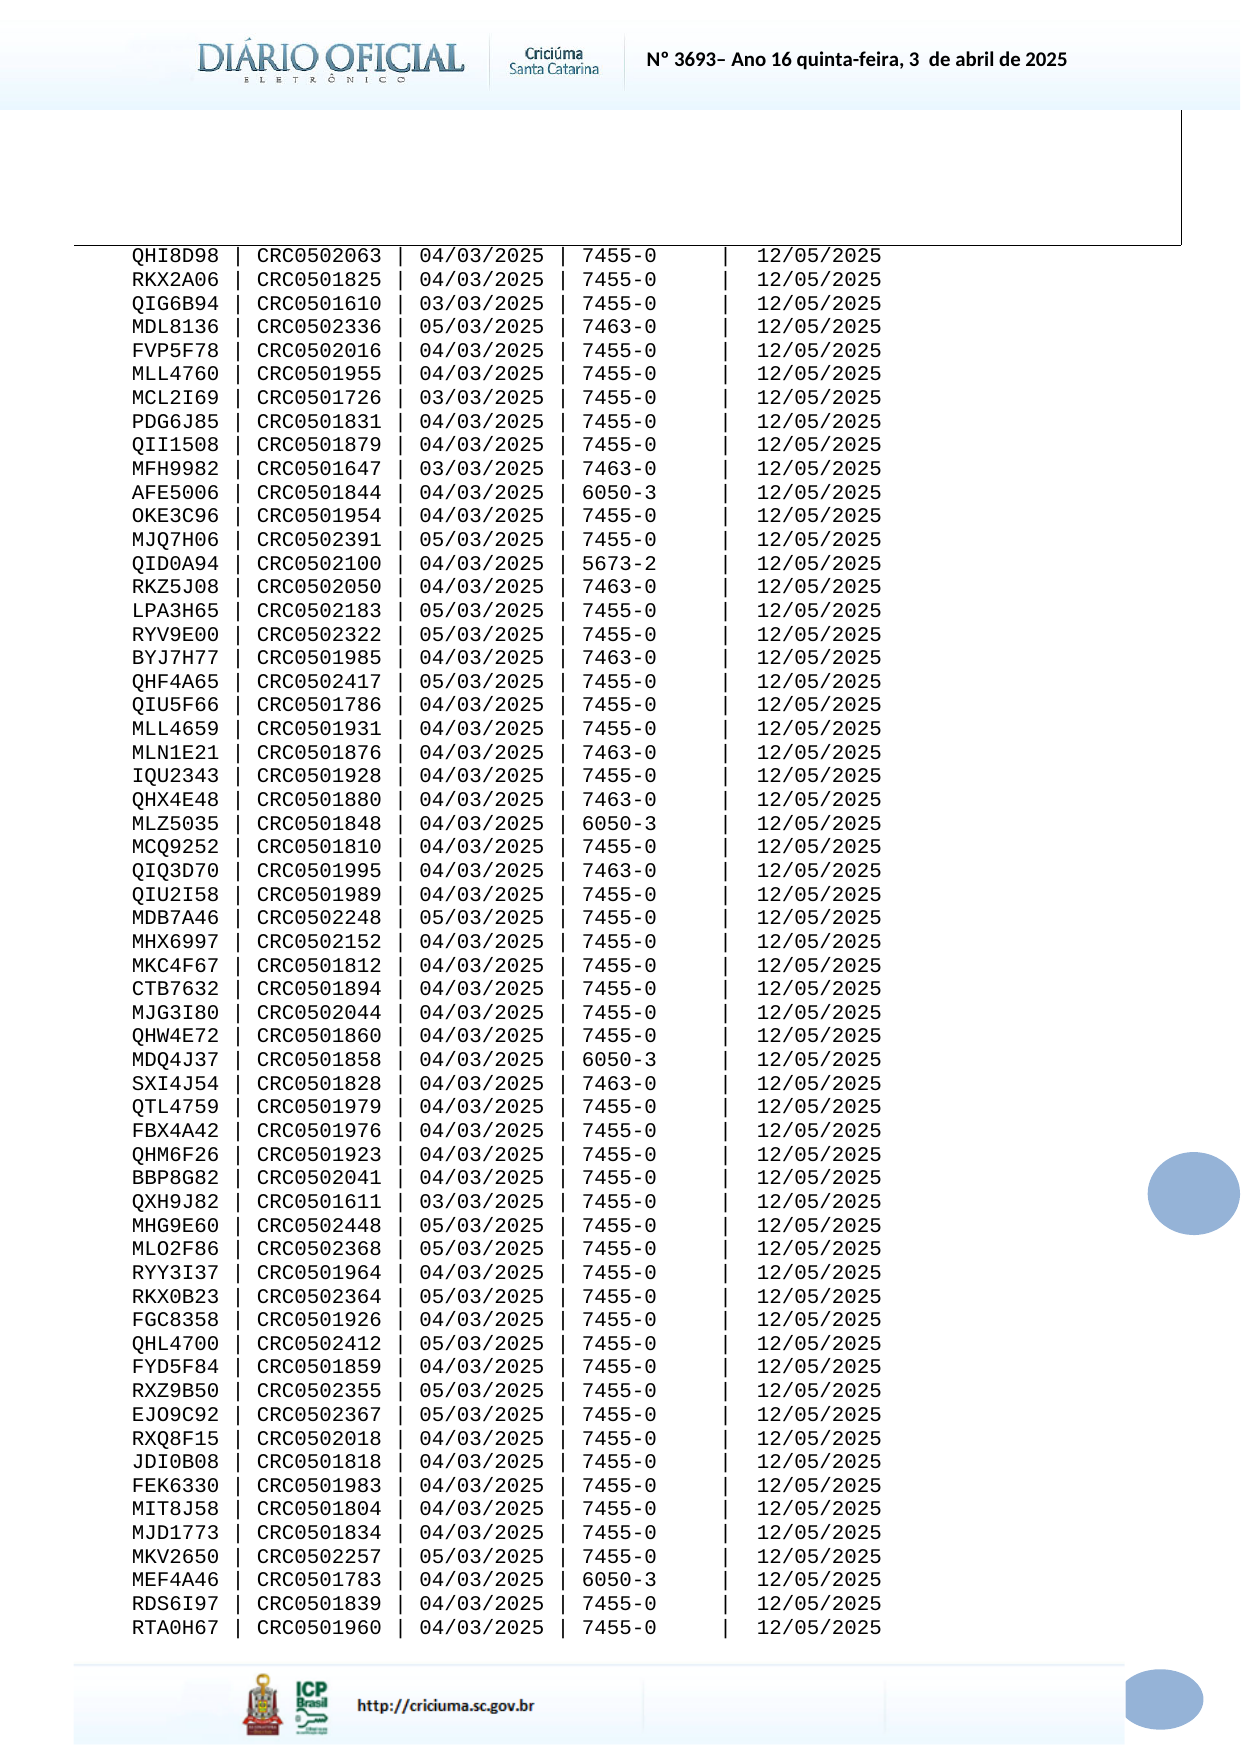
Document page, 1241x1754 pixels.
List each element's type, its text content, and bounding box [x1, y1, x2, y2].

text RXQ8F15 | CRC0502018 | 04/03/2025 | 7455-0 | 12/05/2025 [44, 1427, 1181, 1451]
text QII1508 | CRC0501879 | 04/03/2025 | 7455-0 | 12/05/2025 [44, 434, 1181, 458]
text MHX6997 | CRC0502152 | 04/03/2025 | 7455-0 | 12/05/2025 [44, 931, 1181, 954]
text RYV9E00 | CRC0502322 | 05/03/2025 | 7455-0 | 12/05/2025 [44, 623, 1181, 647]
text MCL2I69 | CRC0501726 | 03/03/2025 | 7455-0 | 12/05/2025 [44, 387, 1181, 411]
text QHL4700 | CRC0502412 | 05/03/2025 | 7455-0 | 12/05/2025 [44, 1333, 1181, 1357]
text FEK6330 | CRC0501983 | 04/03/2025 | 7455-0 | 12/05/2025 [44, 1475, 1181, 1498]
text OKE3C96 | CRC0501954 | 04/03/2025 | 7455-0 | 12/05/2025 [44, 505, 1181, 529]
text BYJ7H77 | CRC0501985 | 04/03/2025 | 7463-0 | 12/05/2025 [44, 647, 1181, 671]
text QID0A94 | CRC0502100 | 04/03/2025 | 5673-2 | 12/05/2025 [44, 553, 1181, 576]
text QIU2I58 | CRC0501989 | 04/03/2025 | 7455-0 | 12/05/2025 [44, 884, 1181, 907]
text FVP5F78 | CRC0502016 | 04/03/2025 | 7455-0 | 12/05/2025 [44, 340, 1181, 363]
text FBX4A42 | CRC0501976 | 04/03/2025 | 7455-0 | 12/05/2025 [44, 1120, 1181, 1144]
text FGC8358 | CRC0501926 | 04/03/2025 | 7455-0 | 12/05/2025 [44, 1309, 1181, 1333]
text MCQ9252 | CRC0501810 | 04/03/2025 | 7455-0 | 12/05/2025 [44, 836, 1181, 860]
text JDI0B08 | CRC0501818 | 04/03/2025 | 7455-0 | 12/05/2025 [44, 1451, 1181, 1475]
text MJG3I80 | CRC0502044 | 04/03/2025 | 7455-0 | 12/05/2025 [44, 1002, 1181, 1026]
text QTL4759 | CRC0501979 | 04/03/2025 | 7455-0 | 12/05/2025 [44, 1096, 1181, 1120]
text PDG6J85 | CRC0501831 | 04/03/2025 | 7455-0 | 12/05/2025 [44, 411, 1181, 434]
text QHX4E48 | CRC0501880 | 04/03/2025 | 7463-0 | 12/05/2025 [44, 789, 1181, 813]
text MKC4F67 | CRC0501812 | 04/03/2025 | 7455-0 | 12/05/2025 [44, 954, 1181, 978]
text EJO9C92 | CRC0502367 | 05/03/2025 | 7455-0 | 12/05/2025 [44, 1404, 1181, 1427]
text MJQ7H06 | CRC0502391 | 05/03/2025 | 7455-0 | 12/05/2025 [44, 529, 1181, 553]
text IQU2343 | CRC0501928 | 04/03/2025 | 7455-0 | 12/05/2025 [44, 765, 1181, 789]
text FYD5F84 | CRC0501859 | 04/03/2025 | 7455-0 | 12/05/2025 [44, 1357, 1181, 1380]
text MFH9982 | CRC0501647 | 03/03/2025 | 7463-0 | 12/05/2025 [44, 458, 1181, 482]
text QXH9J82 | CRC0501611 | 03/03/2025 | 7455-0 | 12/05/2025 [44, 1191, 1153, 1215]
text RKX0B23 | CRC0502364 | 05/03/2025 | 7455-0 | 12/05/2025 [44, 1286, 1181, 1309]
text QIU5F66 | CRC0501786 | 04/03/2025 | 7455-0 | 12/05/2025 [44, 694, 1181, 718]
text QIG6B94 | CRC0501610 | 03/03/2025 | 7455-0 | 12/05/2025 [44, 292, 1181, 316]
text MLN1E21 | CRC0501876 | 04/03/2025 | 7463-0 | 12/05/2025 [44, 742, 1181, 765]
text AFE5006 | CRC0501844 | 04/03/2025 | 6050-3 | 12/05/2025 [44, 482, 1181, 505]
text MJD1773 | CRC0501834 | 04/03/2025 | 7455-0 | 12/05/2025 [44, 1522, 1181, 1546]
text RKX2A06 | CRC0501825 | 04/03/2025 | 7455-0 | 12/05/2025 [44, 269, 1181, 292]
text MLL4659 | CRC0501931 | 04/03/2025 | 7455-0 | 12/05/2025 [44, 718, 1181, 742]
text QHM6F26 | CRC0501923 | 04/03/2025 | 7455-0 | 12/05/2025 [44, 1144, 1181, 1167]
text MDB7A46 | CRC0502248 | 05/03/2025 | 7455-0 | 12/05/2025 [44, 907, 1181, 931]
text MHG9E60 | CRC0502448 | 05/03/2025 | 7455-0 | 12/05/2025 [44, 1215, 1181, 1238]
text QHI8D98 | CRC0502063 | 04/03/2025 | 7455-0 | 12/05/2025 [44, 245, 1181, 269]
text BBP8G82 | CRC0502041 | 04/03/2025 | 7455-0 | 12/05/2025 [44, 1167, 1157, 1191]
text SXI4J54 | CRC0501828 | 04/03/2025 | 7463-0 | 12/05/2025 [44, 1073, 1181, 1096]
text RDS6I97 | CRC0501839 | 04/03/2025 | 7455-0 | 12/05/2025 [44, 1593, 1181, 1617]
text MLO2F86 | CRC0502368 | 05/03/2025 | 7455-0 | 12/05/2025 [44, 1238, 1181, 1262]
text MDL8136 | CRC0502336 | 05/03/2025 | 7463-0 | 12/05/2025 [44, 316, 1181, 340]
text QIQ3D70 | CRC0501995 | 04/03/2025 | 7463-0 | 12/05/2025 [44, 860, 1181, 884]
text QHF4A65 | CRC0502417 | 05/03/2025 | 7455-0 | 12/05/2025 [44, 671, 1181, 694]
text CTB7632 | CRC0501894 | 04/03/2025 | 7455-0 | 12/05/2025 [44, 978, 1181, 1002]
text RTA0H67 | CRC0501960 | 04/03/2025 | 7455-0 | 12/05/2025 [44, 1617, 1181, 1640]
text QHW4E72 | CRC0501860 | 04/03/2025 | 7455-0 | 12/05/2025 [44, 1026, 1181, 1049]
text MLZ5035 | CRC0501848 | 04/03/2025 | 6050-3 | 12/05/2025 [44, 813, 1181, 836]
text MEF4A46 | CRC0501783 | 04/03/2025 | 6050-3 | 12/05/2025 [44, 1569, 1181, 1593]
text MIT8J58 | CRC0501804 | 04/03/2025 | 7455-0 | 12/05/2025 [44, 1498, 1181, 1522]
text LPA3H65 | CRC0502183 | 05/03/2025 | 7455-0 | 12/05/2025 [44, 600, 1181, 623]
text RYY3I37 | CRC0501964 | 04/03/2025 | 7455-0 | 12/05/2025 [44, 1262, 1181, 1286]
text RKZ5J08 | CRC0502050 | 04/03/2025 | 7463-0 | 12/05/2025 [44, 576, 1181, 600]
text MDQ4J37 | CRC0501858 | 04/03/2025 | 6050-3 | 12/05/2025 [44, 1049, 1181, 1073]
text RXZ9B50 | CRC0502355 | 05/03/2025 | 7455-0 | 12/05/2025 [44, 1380, 1181, 1404]
text MLL4760 | CRC0501955 | 04/03/2025 | 7455-0 | 12/05/2025 [44, 363, 1181, 387]
text MKV2650 | CRC0502257 | 05/03/2025 | 7455-0 | 12/05/2025 [44, 1546, 1181, 1569]
